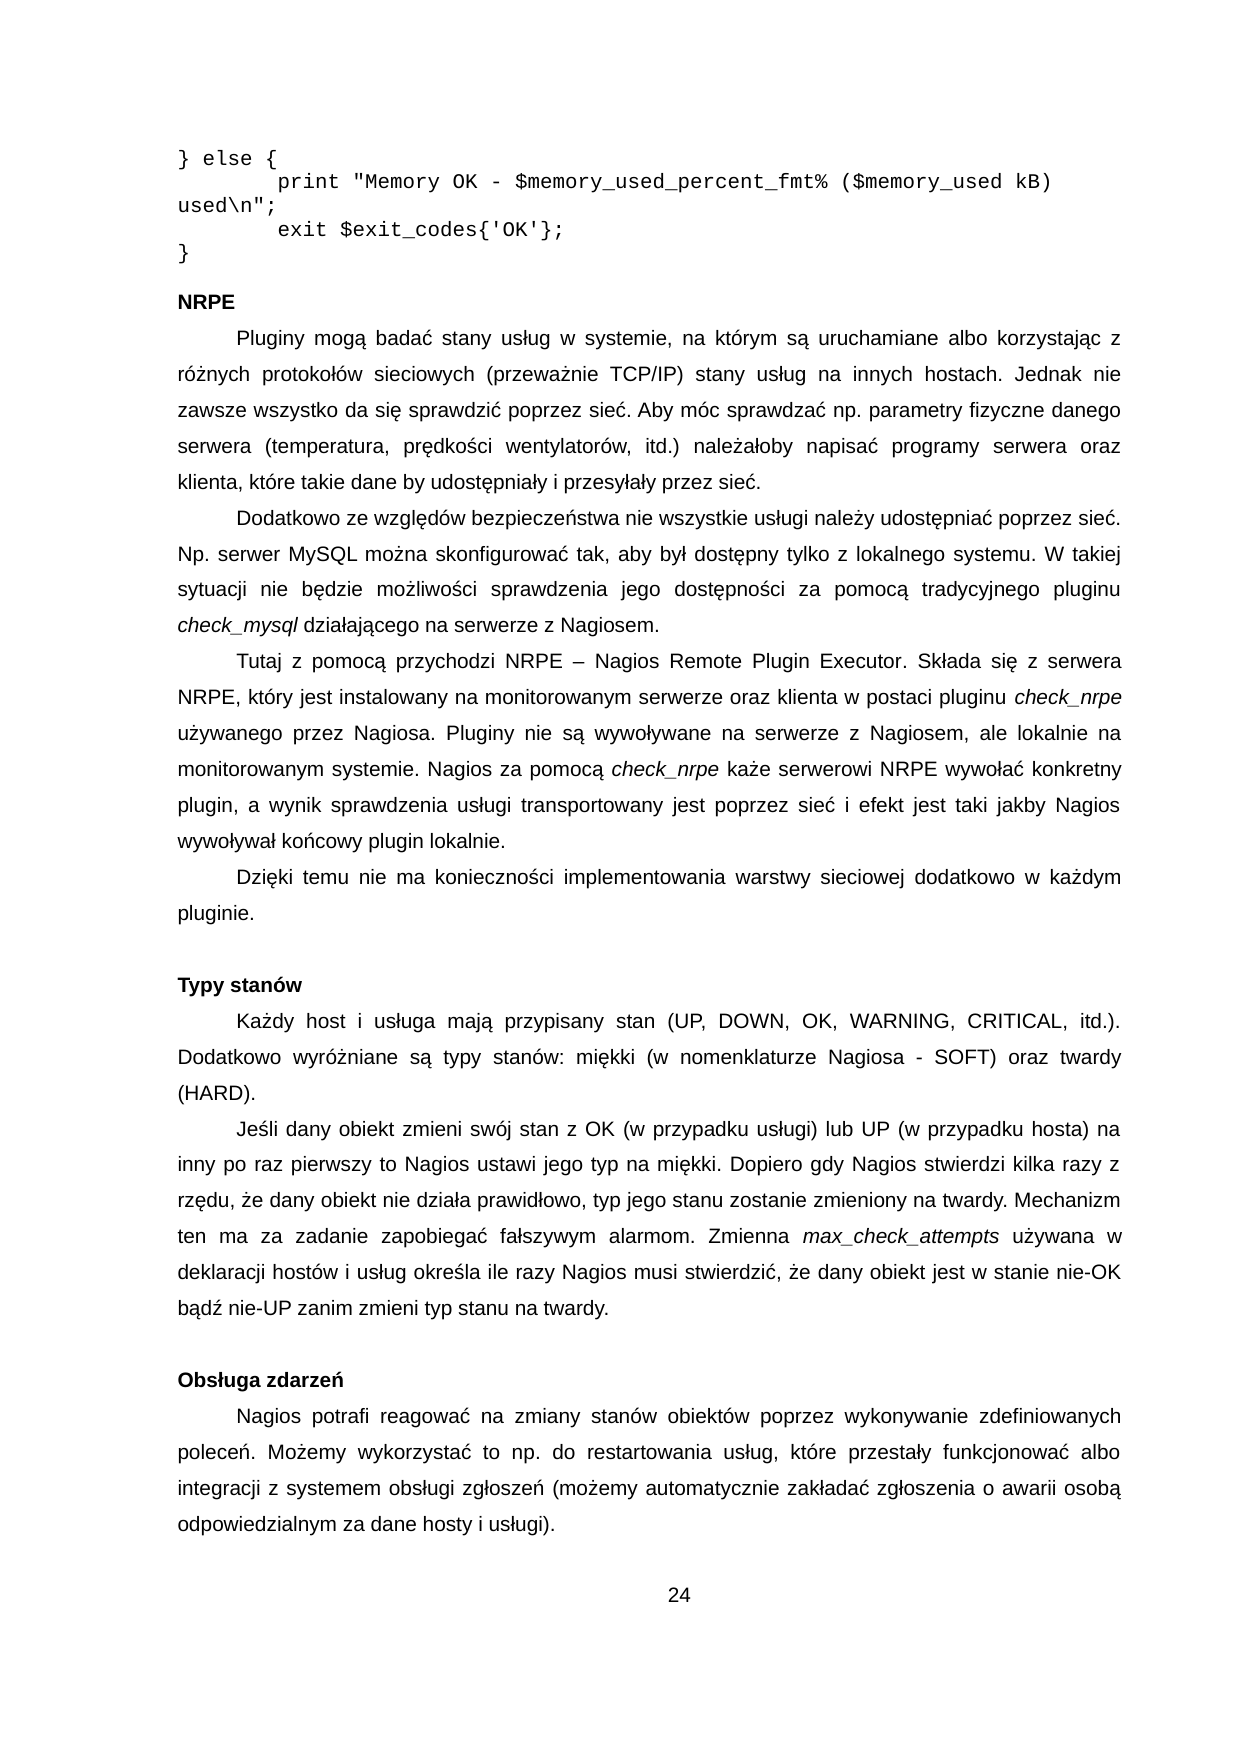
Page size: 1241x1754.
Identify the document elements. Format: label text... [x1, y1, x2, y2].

text Dodatkowo ze względów bezpieczeństwa nie wszystkie usługi należy udostępniać poprzez sieć. Np. serwer MySQL można skonfigurować tak, aby był dostępny tylko z lokalnego systemu. W takiej sytuacji nie będzie możliwości sprawdzenia jego dostępności za pomocą tradycyjnego pluginu check_mysql działającego na serwerze z Nagiosem. [177, 505, 1122, 637]
text NRPE [177, 290, 1122, 314]
text Jeśli dany obiekt zmieni swój stan z OK (w przypadku usługi) lub UP (w przypadku hosta) na inny po raz pierwszy to Nagios ustawi jego typ na miękki. Dopiero gdy Nagios stwierdzi kilka razy z rzędu, że dany obiekt nie działa prawidłowo, typ jego stanu zostanie zmieniony na twardy. Mechanizm ten ma za zadanie zapobiegać fałszywym alarmom. Zmienna max_check_attempts używana w deklaracji hostów i usług określa ile razy Nagios musi stwierdzić, że dany obiekt jest w stanie nie-OK bądź nie-UP zanim zmieni typ stanu na twardy. [177, 1116, 1122, 1320]
text Dzięki temu nie ma konieczności implementowania warstwy sieciowej dodatkowo w każdym pluginie. [177, 865, 1122, 925]
text exit $exit_codes{'OK'}; [177, 218, 1122, 242]
text } [177, 242, 1122, 266]
text Każdy host i usługa mają przypisany stan (UP, DOWN, OK, WARNING, CRITICAL, itd.). Dodatkowo wyróżniane są typy stanów: miękki (w nomenklaturze Nagiosa - SOFT) oraz twardy (HARD). [177, 1008, 1122, 1104]
text print "Memory OK - $memory_used_percent_fmt% ($memory_used kB) used\n"; [177, 171, 1122, 218]
text Pluginy mogą badać stany usług w systemie, na którym są uruchamiane albo korzystając z różnych protokołów sieciowych (przeważnie TCP/IP) stany usług na innych hostach. Jednak nie zawsze wszystko da się sprawdzić poprzez sieć. Aby móc sprawdzać np. parametry fizyczne danego serwera (temperatura, prędkości wentylatorów, itd.) należałoby napisać programy serwera oraz klienta, które takie dane by udostępniały i przesyłały przez sieć. [177, 326, 1122, 493]
text Obsługa zdarzeń [177, 1368, 1122, 1392]
text Typy stanów [177, 973, 1122, 997]
text Tutaj z pomocą przychodzi NRPE – Nagios Remote Plugin Executor. Składa się z serwera NRPE, który jest instalowany na monitorowanym serwerze oraz klienta w postaci pluginu check_nrpe używanego przez Nagiosa. Pluginy nie są wywoływane na serwerze z Nagiosem, ale lokalnie na monitorowanym systemie. Nagios za pomocą check_nrpe każe serwerowi NRPE wywołać konkretny plugin, a wynik sprawdzenia usługi transportowany jest poprzez sieć i efekt jest taki jakby Nagios wywoływał końcowy plugin lokalnie. [177, 649, 1122, 853]
text } else { [177, 148, 1122, 171]
text Nagios potrafi reagować na zmiany stanów obiektów poprzez wykonywanie zdefiniowanych poleceń. Możemy wykorzystać to np. do restartowania usług, które przestały funkcjonować albo integracji z systemem obsługi zgłoszeń (możemy automatycznie zakładać zgłoszenia o awarii osobą odpowiedzialnym za dane hosty i usługi). [177, 1404, 1122, 1536]
